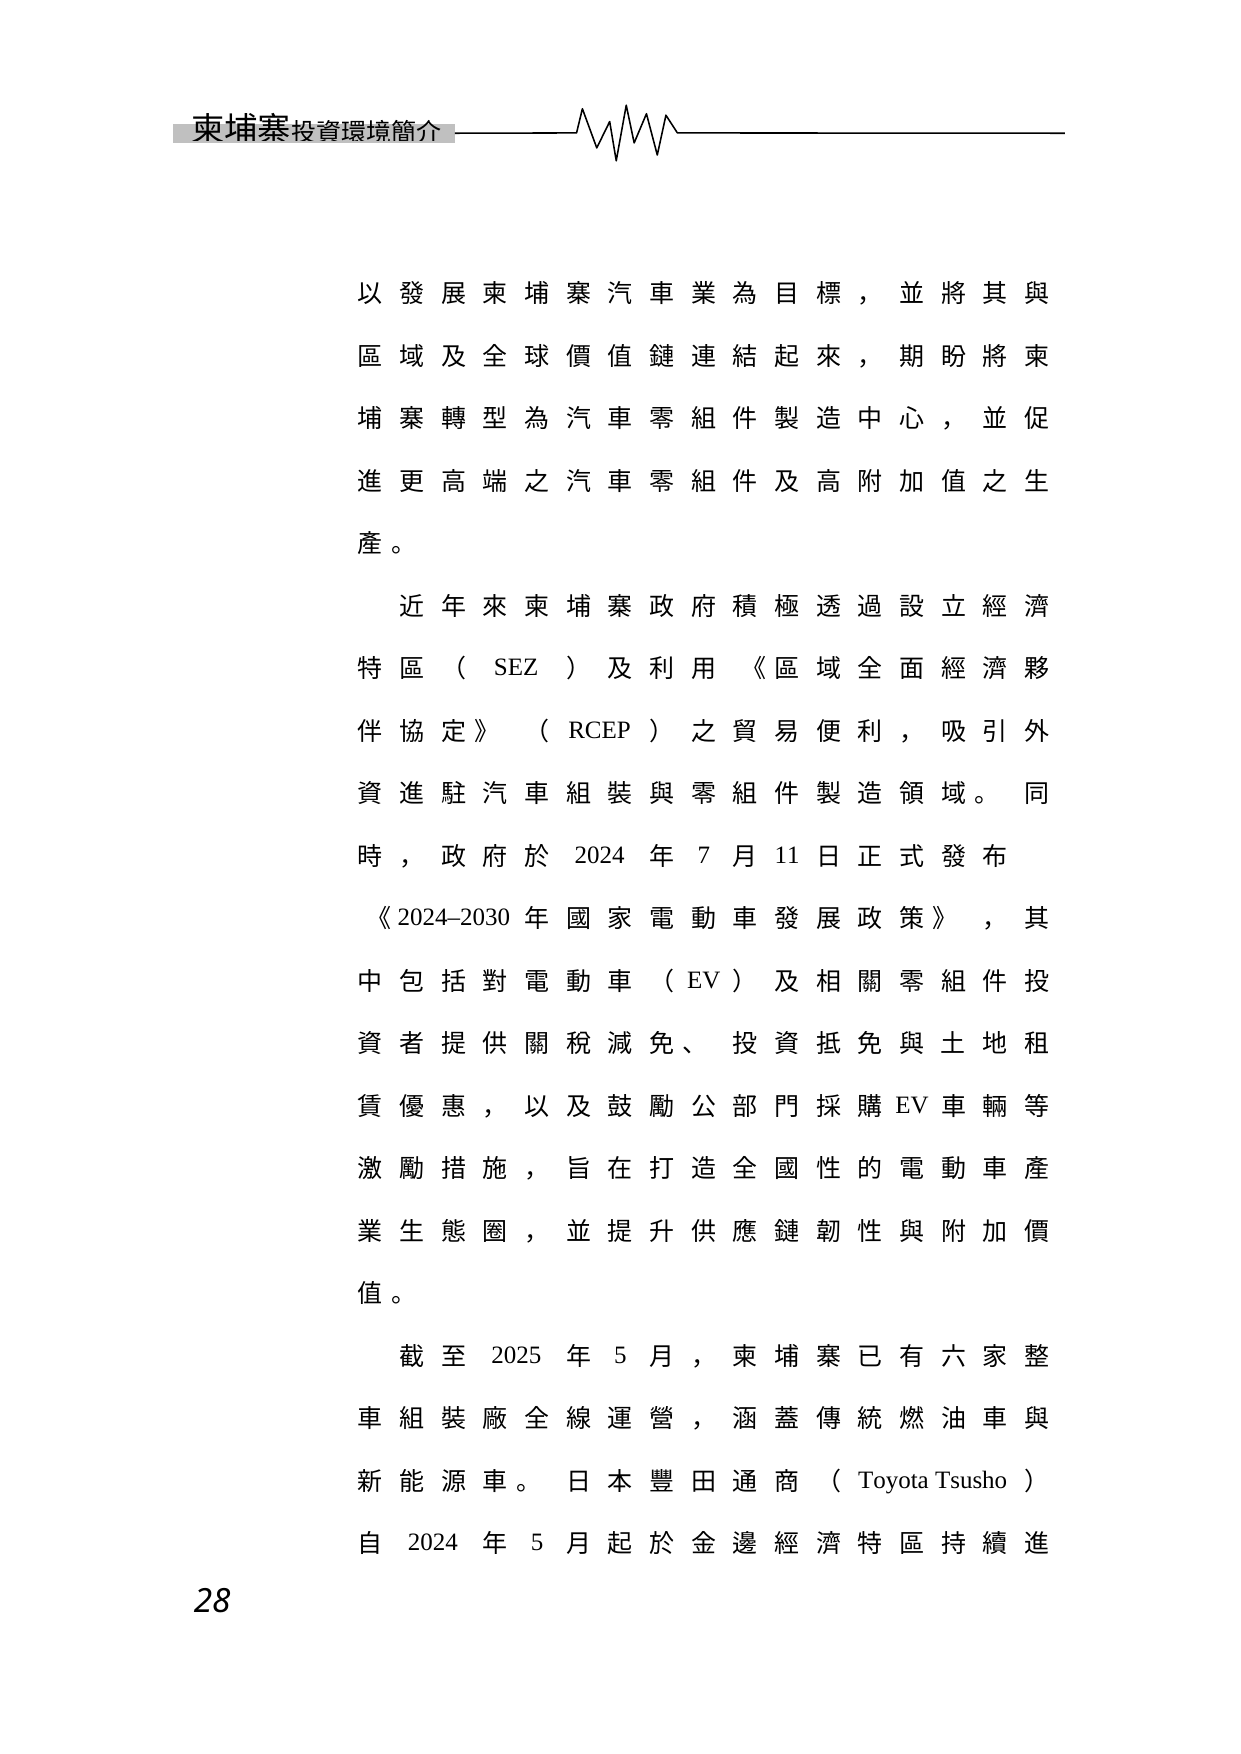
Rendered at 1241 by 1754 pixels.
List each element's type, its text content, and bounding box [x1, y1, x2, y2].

text 近年來柬埔寨政府積極透過設立經濟特區（SEZ）及利用《區域全面經濟夥伴協定》（RCEP）之貿易便利，吸引外資進駐汽車組裝與零組件製造領域。同時，政府於2024年7月11日正式發布《2024–2030年國家電動車發展政策》，其中包括對電動車（EV）及相關零組件投資者提供關稅減免、投資抵免與土地租賃優惠，以及鼓勵公部門採購EV車輛等激勵措施，旨在打造全國性的電動車產業生態圈，並提升供應鏈韌性與附加價值。 [330, 563, 1058, 1313]
text 以發展柬埔寨汽車業為目標，並將其與區域及全球價值鏈連結起來，期盼將柬埔寨轉型為汽車零組件製造中心，並促進更高端之汽車零組件及高附加值之生產。 [330, 250, 1058, 563]
text 截至2025年5月，柬埔寨已有六家整車組裝廠全線運營，涵蓋傳統燃油車與新能源車。日本豐田通商（Toyota Tsusho）自2024年5月起於金邊經濟特區持續進 [330, 1313, 1058, 1563]
